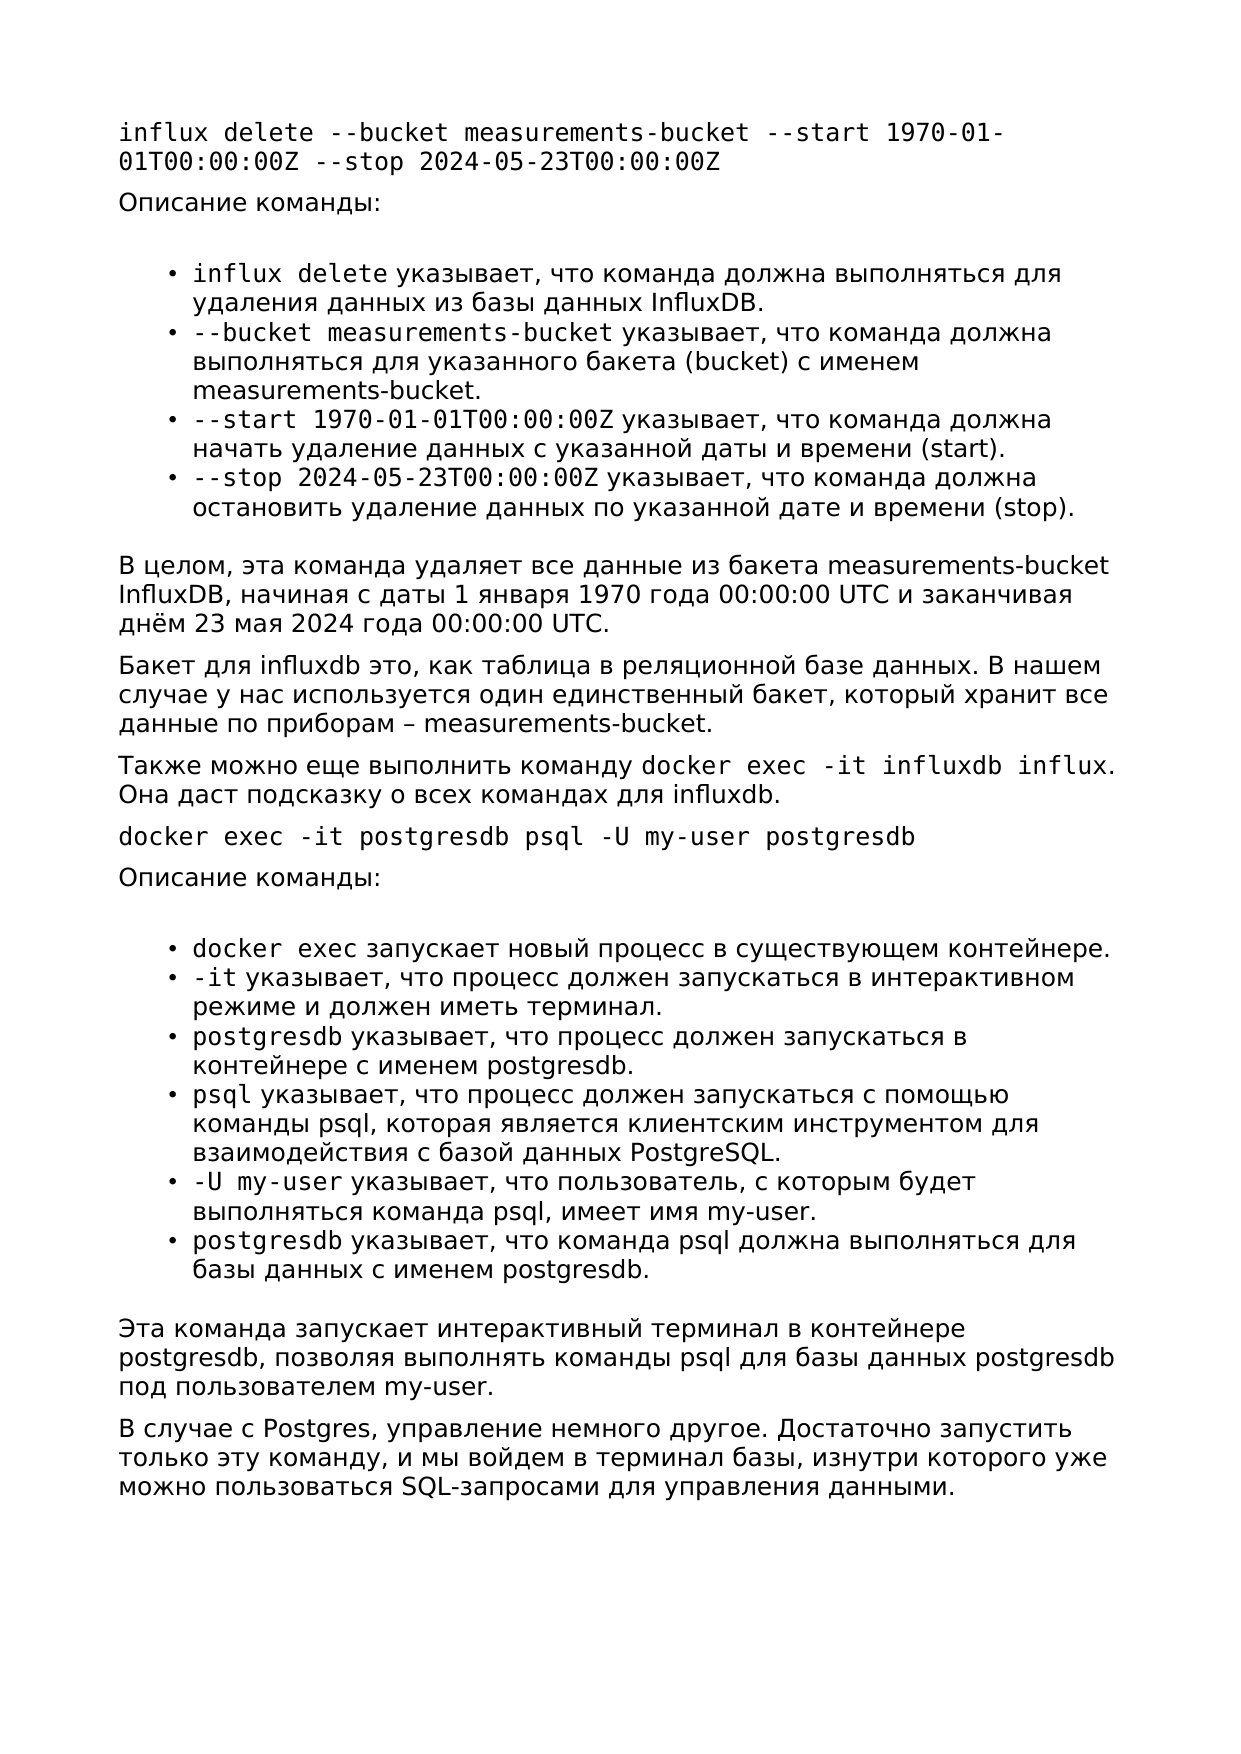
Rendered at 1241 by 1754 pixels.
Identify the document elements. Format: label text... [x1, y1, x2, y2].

text docker exec -it postgresdb psql -U my-user postgresdb [118, 822, 1122, 851]
text Эта команда запускает интерактивный терминал в контейнере postgresdb, позволяя выполнять команды psql для базы данных postgresdb под пользователем my-user. [118, 1314, 1122, 1401]
text В случае с Postgres, управление немного другое. Достаточно запустить только эту команду, и мы войдем в терминал базы, изнутри которого уже можно пользоваться SQL-запросами для управления данными. [118, 1414, 1122, 1501]
list --bucket measurements-bucket указывает, что команда должна выполняться для указанного бакета (bucket) с именем measurements-bucket. [177, 318, 1122, 405]
text Также можно еще выполнить команду docker exec -it influxdb influx. Она даст подсказку о всех командах для influxdb. [118, 751, 1122, 810]
list -it указывает, что процесс должен запускаться в интерактивном режиме и должен иметь терминал. [177, 963, 1122, 1022]
list -U my-user указывает, что пользователь, с которым будет выполняться команда psql, имеет имя my-user. [177, 1168, 1122, 1226]
text В целом, эта команда удаляет все данные из бакета measurements-bucket InfluxDB, начиная с даты 1 января 1970 года 00:00:00 UTC и заканчивая днём 23 мая 2024 года 00:00:00 UTC. [118, 551, 1122, 639]
text Описание команды: [118, 188, 1122, 217]
list influx delete указывает, что команда должна выполняться для удаления данных из базы данных InfluxDB. [177, 259, 1122, 318]
list postgresdb указывает, что команда psql должна выполняться для базы данных с именем postgresdb. [177, 1226, 1122, 1284]
list --stop 2024-05-23T00:00:00Z указывает, что команда должна остановить удаление данных по указанной дате и времени (stop). [177, 463, 1122, 522]
list postgresdb указывает, что процесс должен запускаться в контейнере с именем postgresdb. [177, 1022, 1122, 1080]
list psql указывает, что процесс должен запускаться с помощью команды psql, которая является клиентским инструментом для взаимодействия с базой данных PostgreSQL. [177, 1080, 1122, 1168]
list docker exec запускает новый процесс в существующем контейнере. [177, 934, 1122, 963]
text Описание команды: [118, 863, 1122, 892]
list --start 1970-01-01T00:00:00Z указывает, что команда должна начать удаление данных с указанной даты и времени (start). [177, 405, 1122, 463]
text influx delete --bucket measurements-bucket --start 1970-01-01T00:00:00Z --stop 2024-05-23T00:00:00Z [118, 118, 1122, 176]
text Бакет для influxdb это, как таблица в реляционной базе данных. В нашем случае у нас используется один единственный бакет, который хранит все данные по приборам – measurements-bucket. [118, 651, 1122, 739]
